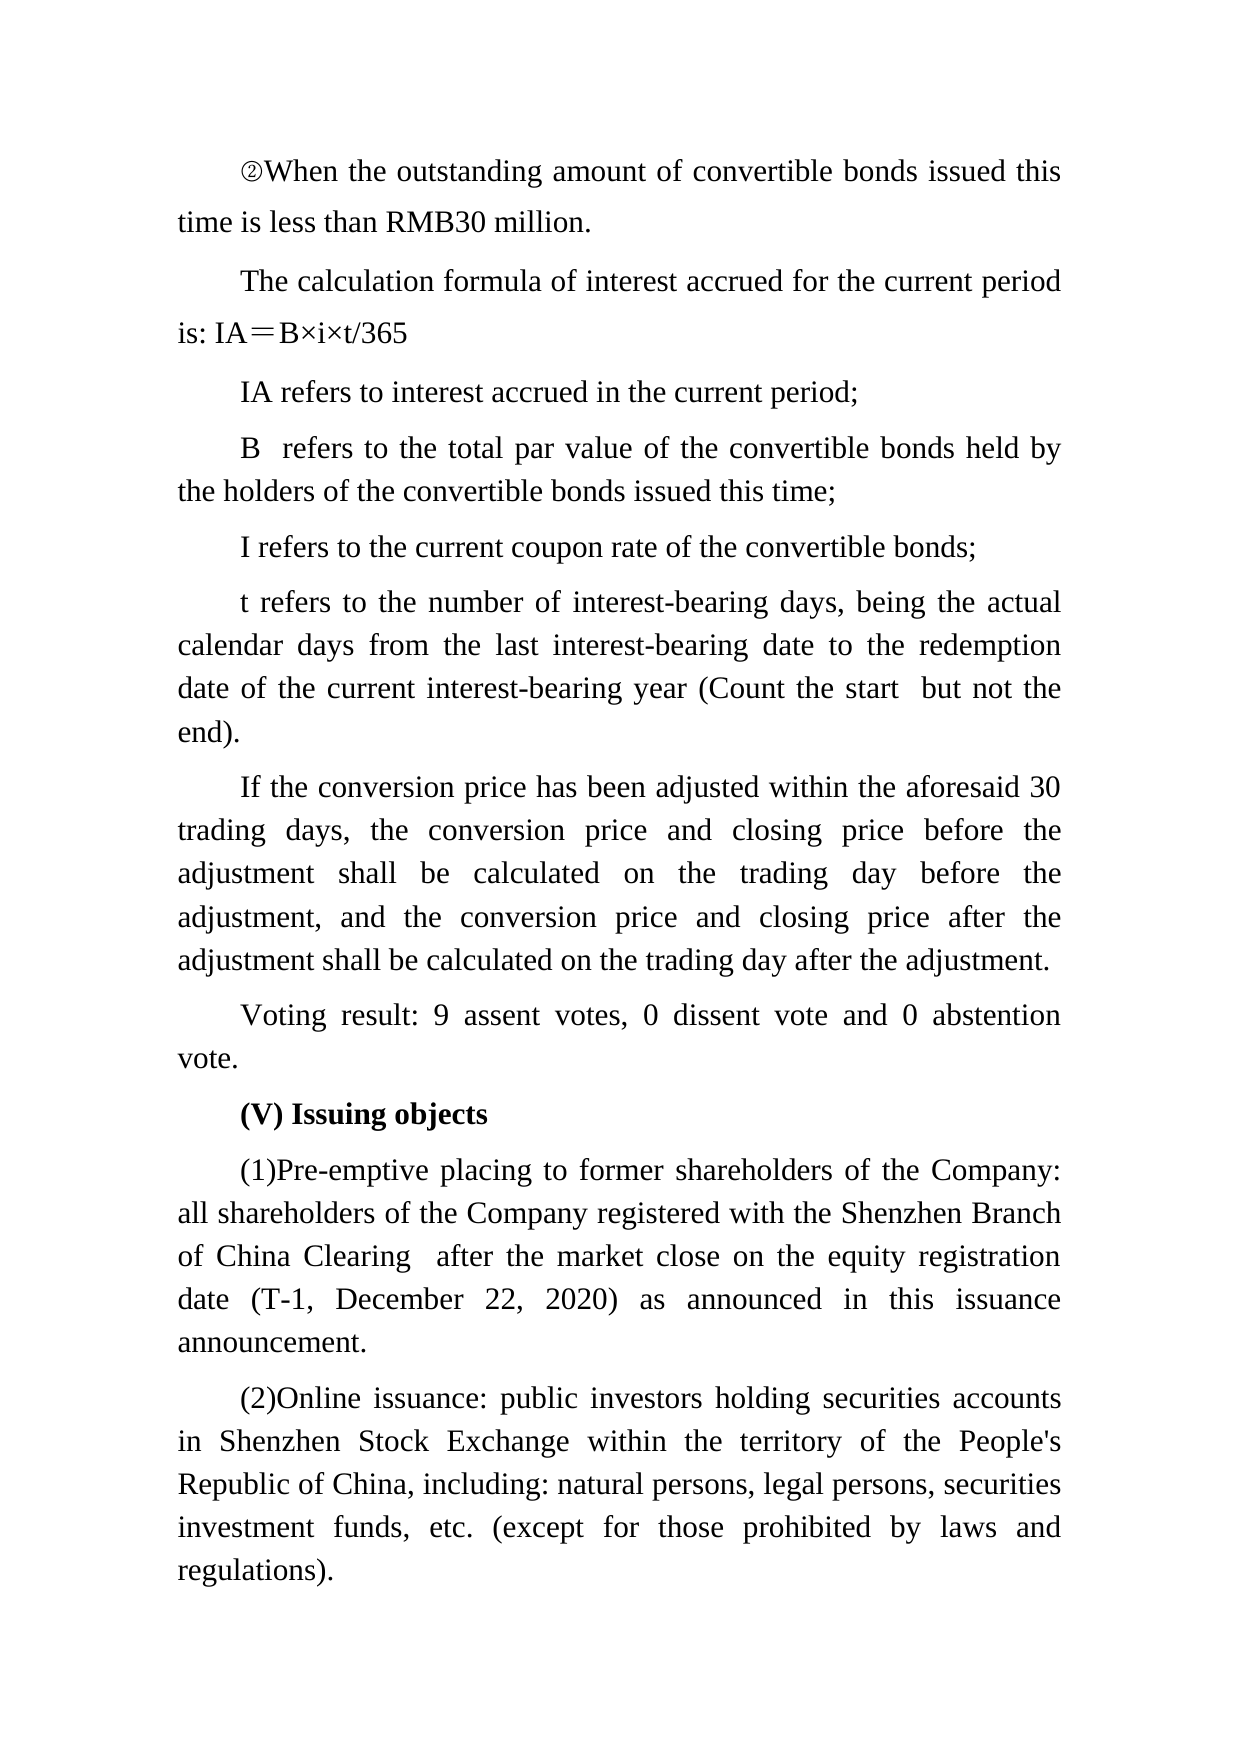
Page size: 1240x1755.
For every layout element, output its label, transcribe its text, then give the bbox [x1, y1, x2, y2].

text І refers to the current coupon rate of the convertible bonds; [177, 528, 1062, 564]
text (2)Online issuance: public investors holding securities accounts in Shenzhen Stock Exchange within the territory of the People's Republic of China, including: natural persons, legal persons, securities investment funds, etc. (except for those prohibited by laws and regulations). [177, 1379, 1062, 1588]
text The calculation formula of interest accrued for the current period is: IA＝B×i×t/365 [177, 262, 1062, 352]
text В refers to the total par value of the convertible bonds held by the holders of the convertible bonds issued this time; [177, 429, 1062, 508]
text If the conversion price has been adjusted within the aforesaid 30 trading days, the conversion price and closing price before the adjustment shall be calculated on the trading day before the adjustment, and the conversion price and closing price after the adjustment shall be calculated on the trading day after the adjustment. [177, 768, 1062, 977]
text (1)Pre-emptive placing to former shareholders of the Company: all shareholders of the Company registered with the Shenzhen Branch of China Clearing after the market close on the equity registration date (T-1, December 22, 2020) as announced in this issuance announcement. [177, 1151, 1062, 1359]
text t refers to the number of interest-bearing days, being the actual calendar days from the last interest-bearing date to the redemption date of the current interest-bearing year (Count the start but not the end). [177, 583, 1062, 749]
text Voting result: 9 assent votes, 0 dissent vote and 0 abstention vote. [177, 997, 1062, 1076]
text ІА refers to interest accrued in the current period; [177, 373, 1062, 409]
text ②When the outstanding amount of convertible bonds issued this time is less than RMB30 million. [177, 148, 1062, 241]
text (V) Issuing objects [177, 1095, 1062, 1131]
